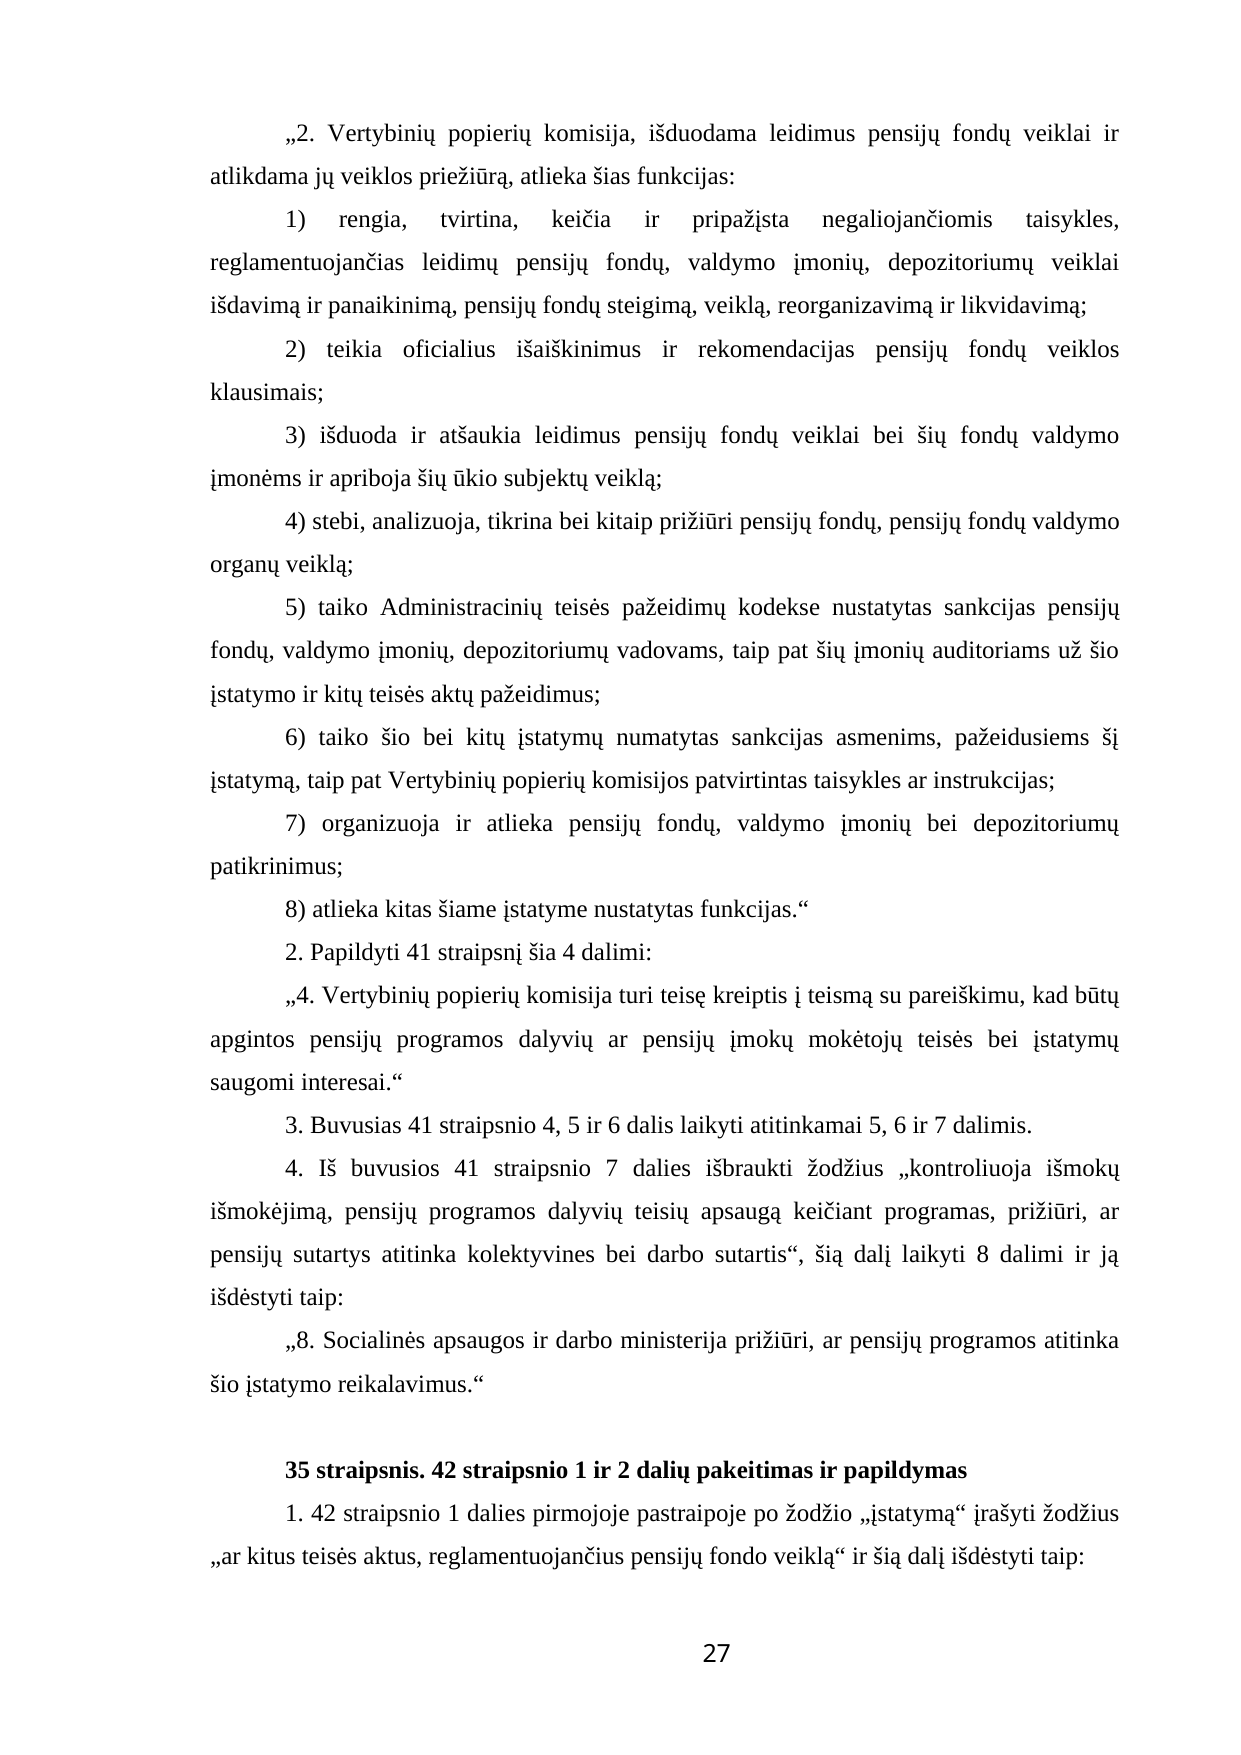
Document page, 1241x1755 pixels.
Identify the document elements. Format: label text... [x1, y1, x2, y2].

text 6) taiko šio bei kitų įstatymų numatytas sankcijas asmenims, pažeidusiems šį įstatymą, taip pat Vertybinių popierių komisijos patvirtintas taisykles ar instrukcijas; [210, 722, 1120, 794]
text 3. Buvusias 41 straipsnio 4, 5 ir 6 dalis laikyti atitinkamai 5, 6 ir 7 dalimis. [210, 1110, 1120, 1139]
text 8) atlieka kitas šiame įstatyme nustatytas funkcijas.“ [210, 894, 1120, 923]
text „8. Socialinės apsaugos ir darbo ministerija prižiūri, ar pensijų programos atitinka šio įstatymo reikalavimus.“ [210, 1326, 1120, 1397]
text „2. Vertybinių popierių komisija, išduodama leidimus pensijų fondų veiklai ir atlikdama jų veiklos priežiūrą, atlieka šias funkcijas: [210, 118, 1120, 190]
text 35 straipsnis. 42 straipsnio 1 ir 2 dalių pakeitimas ir papildymas [210, 1455, 1120, 1484]
text 2. Papildyti 41 straipsnį šia 4 dalimi: [210, 937, 1120, 966]
text „4. Vertybinių popierių komisija turi teisę kreiptis į teismą su pareiškimu, kad būtų apgintos pensijų programos dalyvių ar pensijų įmokų mokėtojų teisės bei įstatymų saugomi interesai.“ [210, 981, 1120, 1096]
text 1) rengia, tvirtina, keičia ir pripažįsta negaliojančiomis taisykles, reglamentuojančias leidimų pensijų fondų, valdymo įmonių, depozitoriumų veiklai išdavimą ir panaikinimą, pensijų fondų steigimą, veiklą, reorganizavimą ir likvidavimą; [210, 204, 1120, 319]
text 4) stebi, analizuoja, tikrina bei kitaip prižiūri pensijų fondų, pensijų fondų valdymo organų veiklą; [210, 506, 1120, 578]
text 5) taiko Administracinių teisės pažeidimų kodekse nustatytas sankcijas pensijų fondų, valdymo įmonių, depozitoriumų vadovams, taip pat šių įmonių auditoriams už šio įstatymo ir kitų teisės aktų pažeidimus; [210, 592, 1120, 707]
text 1. 42 straipsnio 1 dalies pirmojoje pastraipoje po žodžio „įstatymą“ įrašyti žodžius „ar kitus teisės aktus, reglamentuojančius pensijų fondo veiklą“ ir šią dalį išdėstyti taip: [210, 1498, 1120, 1570]
text 4. Iš buvusios 41 straipsnio 7 dalies išbraukti žodžius „kontroliuoja išmokų išmokėjimą, pensijų programos dalyvių teisių apsaugą keičiant programas, prižiūri, ar pensijų sutartys atitinka kolektyvines bei darbo sutartis“, šią dalį laikyti 8 dalimi ir ją išdėstyti taip: [210, 1153, 1120, 1311]
text 3) išduoda ir atšaukia leidimus pensijų fondų veiklai bei šių fondų valdymo įmonėms ir apriboja šių ūkio subjektų veiklą; [210, 420, 1120, 492]
text 2) teikia oficialius išaiškinimus ir rekomendacijas pensijų fondų veiklos klausimais; [210, 334, 1120, 406]
text 7) organizuoja ir atlieka pensijų fondų, valdymo įmonių bei depozitoriumų patikrinimus; [210, 808, 1120, 880]
